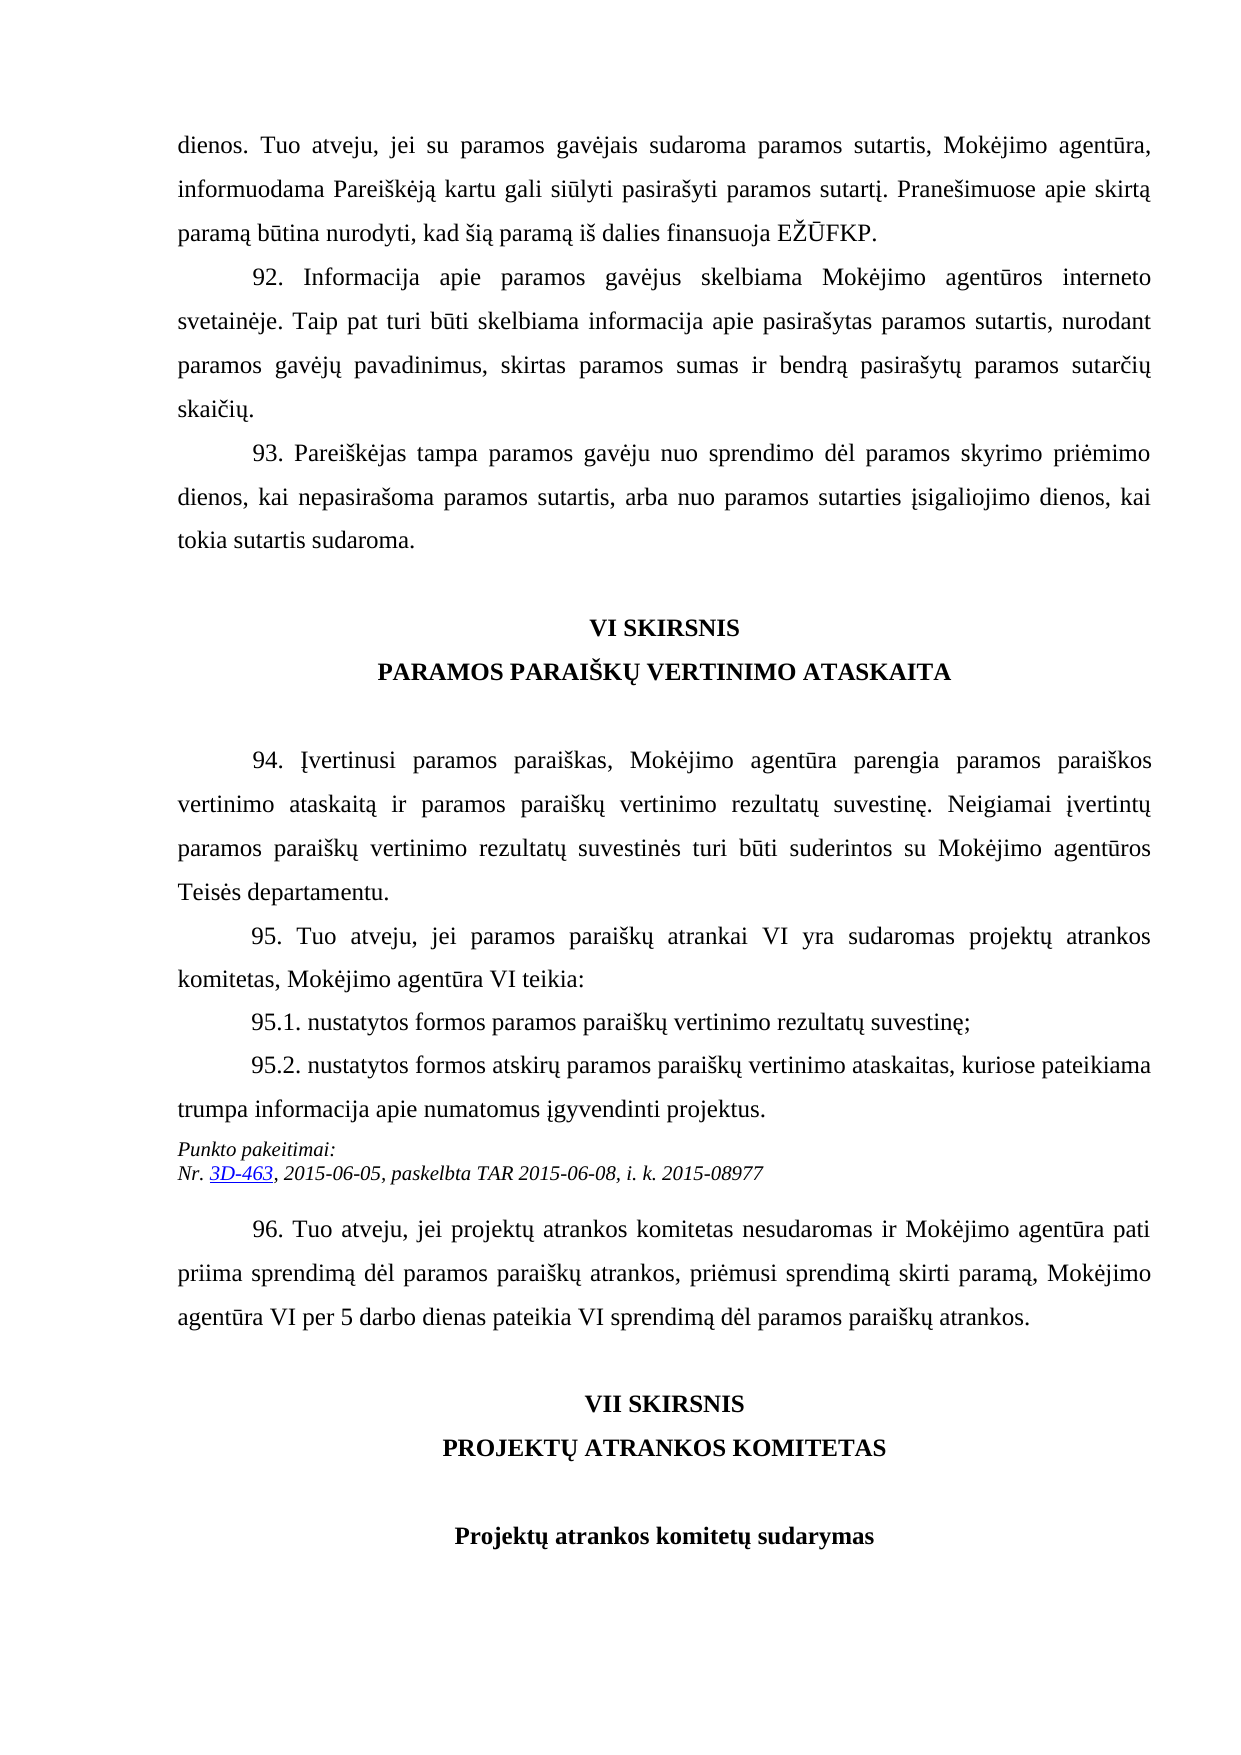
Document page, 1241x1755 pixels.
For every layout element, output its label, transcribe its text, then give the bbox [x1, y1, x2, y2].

text 93. Pareiškėjas tampa paramos gavėju nuo sprendimo dėl paramos skyrimo priėmimo dienos, kai nepasirašoma paramos sutartis, arba nuo paramos sutarties įsigaliojimo dienos, kai tokia sutartis sudaroma. [177, 438, 1152, 554]
text Projektų atrankos komitetų sudarymas [177, 1521, 1152, 1550]
text Punkto pakeitimai: [177, 1137, 1152, 1161]
text 94. Įvertinusi paramos paraiškas, Mokėjimo agentūra parengia paramos paraiškos vertinimo ataskaitą ir paramos paraiškų vertinimo rezultatų suvestinę. Neigiamai įvertintų paramos paraiškų vertinimo rezultatų suvestinės turi būti suderintos su Mokėjimo agentūros Teisės departamentu. [177, 745, 1152, 906]
text VII SKIRSNIS [177, 1389, 1152, 1418]
text PROJEKTŲ ATRANKOS KOMITETAS [177, 1433, 1152, 1462]
text 95.2. nustatytos formos atskirų paramos paraiškų vertinimo ataskaitas, kuriose pateikiama trumpa informacija apie numatomus įgyvendinti projektus. [177, 1051, 1152, 1122]
text Nr. 3D-463, 2015-06-05, paskelbta TAR 2015-06-08, i. k. 2015-08977 [177, 1161, 1152, 1185]
text dienos. Tuo atveju, jei su paramos gavėjais sudaroma paramos sutartis, Mokėjimo agentūra, informuodama Pareiškėją kartu gali siūlyti pasirašyti paramos sutartį. Pranešimuose apie skirtą paramą būtina nurodyti, kad šią paramą iš dalies finansuoja EŽŪFKP. [177, 130, 1152, 247]
text 95.1. nustatytos formos paramos paraiškų vertinimo rezultatų suvestinę; [177, 1007, 1152, 1036]
text 96. Tuo atveju, jei projektų atrankos komitetas nesudaromas ir Mokėjimo agentūra pati priima sprendimą dėl paramos paraiškų atrankos, priėmusi sprendimą skirti paramą, Mokėjimo agentūra VI per 5 darbo dienas pateikia VI sprendimą dėl paramos paraiškų atrankos. [177, 1214, 1152, 1330]
text VI SKIRSNIS [177, 613, 1152, 642]
text 95. Tuo atveju, jei paramos paraiškų atrankai VI yra sudaromas projektų atrankos komitetas, Mokėjimo agentūra VI teikia: [177, 921, 1152, 993]
text 92. Informacija apie paramos gavėjus skelbiama Mokėjimo agentūros interneto svetainėje. Taip pat turi būti skelbiama informacija apie pasirašytas paramos sutartis, nurodant paramos gavėjų pavadinimus, skirtas paramos sumas ir bendrą pasirašytų paramos sutarčių skaičių. [177, 262, 1152, 422]
text PARAMOS PARAIŠKŲ VERTINIMO ATASKAITA [177, 657, 1152, 686]
